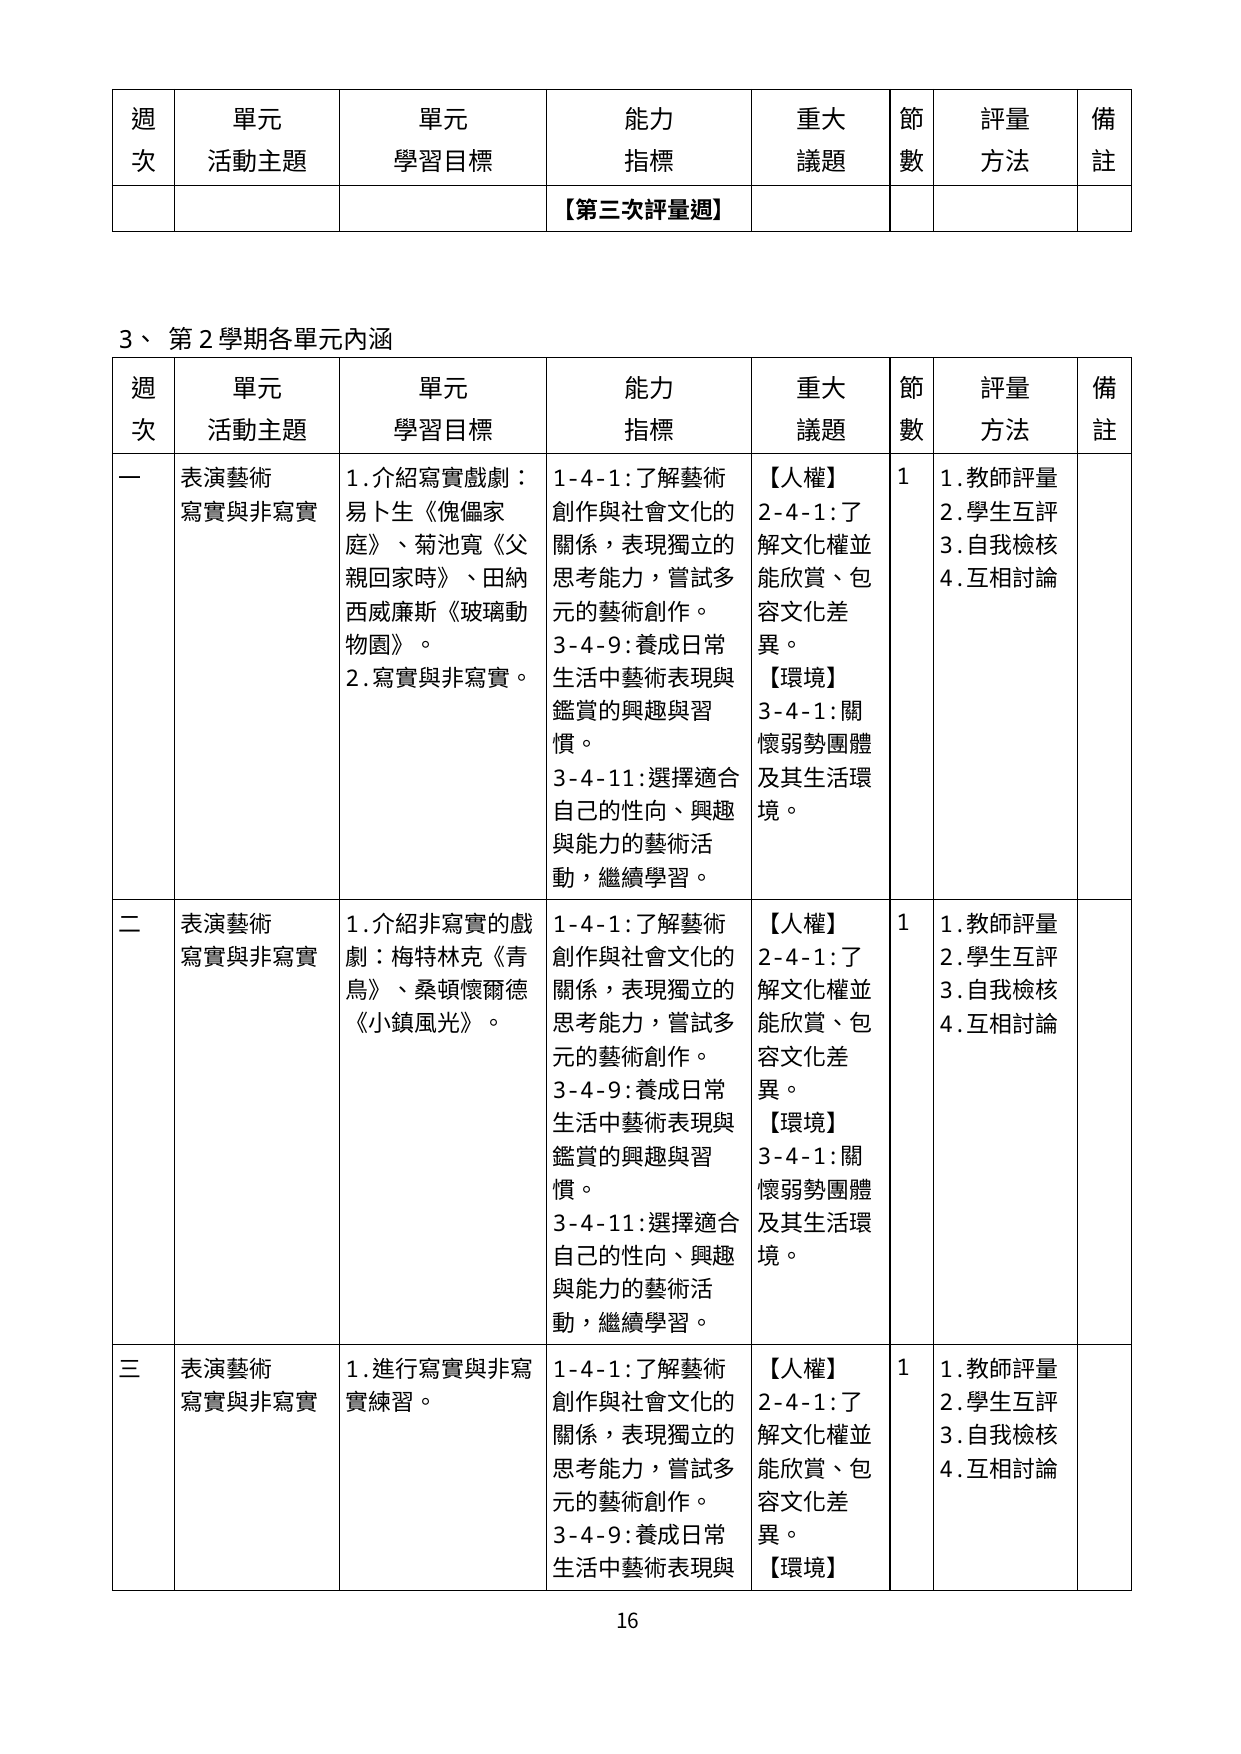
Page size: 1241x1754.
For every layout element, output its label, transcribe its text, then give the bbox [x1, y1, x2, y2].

table_header 重大 議題 [752, 90, 889, 185]
table_cell 【第三次評量週】 [547, 186, 751, 231]
list 第2學期各單元內涵 [118, 315, 1137, 357]
table_cell [175, 186, 339, 231]
table_header 能力 指標 [547, 358, 751, 453]
table_header 備 註 [1078, 358, 1131, 453]
table_cell 1-4-1:了解藝術創作與社會文化的關係，表現獨立的思考能力，嘗試多元的藝術創作。 3-4-9:養成日常生活中藝術表現與 [547, 1345, 751, 1589]
table_header 節數 [891, 358, 933, 453]
table_cell 1.介紹非寫實的戲劇：梅特林克《青鳥》、桑頓懷爾德《小鎮風光》。 [340, 900, 546, 1344]
table_header 單元 學習目標 [340, 90, 546, 185]
table_cell [1078, 454, 1131, 898]
table_cell 1.教師評量 2.學生互評 3.自我檢核 4.互相討論 [934, 454, 1077, 898]
table_cell 1.教師評量 2.學生互評 3.自我檢核 4.互相討論 [934, 900, 1077, 1344]
table_cell [1078, 186, 1131, 231]
table_header 評量 方法 [934, 358, 1077, 453]
table_header 單元 學習目標 [340, 358, 546, 453]
table_header 節數 [891, 90, 933, 185]
table_cell [891, 186, 933, 231]
table_cell [752, 186, 889, 231]
table_header 評量 方法 [934, 90, 1077, 185]
table_cell 1.教師評量 2.學生互評 3.自我檢核 4.互相討論 [934, 1345, 1077, 1589]
table_header 週 次 [113, 358, 174, 453]
table_cell 【人權】 2-4-1:了解文化權並能欣賞、包容文化差異。 【環境】 3-4-1:關懷弱勢團體及其生活環境。 [752, 454, 889, 898]
table_cell 1-4-1:了解藝術創作與社會文化的關係，表現獨立的思考能力，嘗試多元的藝術創作。 3-4-9:養成日常生活中藝術表現與鑑賞的興趣與習慣。 3-4-11:選擇適合自己的性向、興趣與能力的藝術活動，繼續學習。 [547, 454, 751, 898]
table_cell 1-4-1:了解藝術創作與社會文化的關係，表現獨立的思考能力，嘗試多元的藝術創作。 3-4-9:養成日常生活中藝術表現與鑑賞的興趣與習慣。 3-4-11:選擇適合自己的性向、興趣與能力的藝術活動，繼續學習。 [547, 900, 751, 1344]
table_cell 1 [891, 454, 933, 898]
table_header 備 註 [1078, 90, 1131, 185]
table_cell 表演藝術 寫實與非寫實 [175, 454, 339, 898]
table_cell 1.進行寫實與非寫實練習。 [340, 1345, 546, 1589]
table_header 能力 指標 [547, 90, 751, 185]
table_cell [340, 186, 546, 231]
table_cell 表演藝術 寫實與非寫實 [175, 1345, 339, 1589]
table_cell 1.介紹寫實戲劇：易卜生《傀儡家庭》、菊池寬《父親回家時》、田納西威廉斯《玻璃動物園》。 2.寫實與非寫實。 [340, 454, 546, 898]
table_cell [1078, 1345, 1131, 1589]
table_header 單元 活動主題 [175, 90, 339, 185]
table_cell 【人權】 2-4-1:了解文化權並能欣賞、包容文化差異。 【環境】 [752, 1345, 889, 1589]
table_cell 1 [891, 1345, 933, 1589]
table_cell [1078, 900, 1131, 1344]
table_cell [934, 186, 1077, 231]
table_cell 表演藝術 寫實與非寫實 [175, 900, 339, 1344]
table_cell 1 [891, 900, 933, 1344]
table_cell 一 [113, 454, 174, 898]
table_cell 【人權】 2-4-1:了解文化權並能欣賞、包容文化差異。 【環境】 3-4-1:關懷弱勢團體及其生活環境。 [752, 900, 889, 1344]
table_header 週 次 [113, 90, 174, 185]
table_header 單元 活動主題 [175, 358, 339, 453]
table_cell 三 [113, 1345, 174, 1589]
table_header 重大 議題 [752, 358, 889, 453]
table_cell 二 [113, 900, 174, 1344]
table_cell [113, 186, 174, 231]
